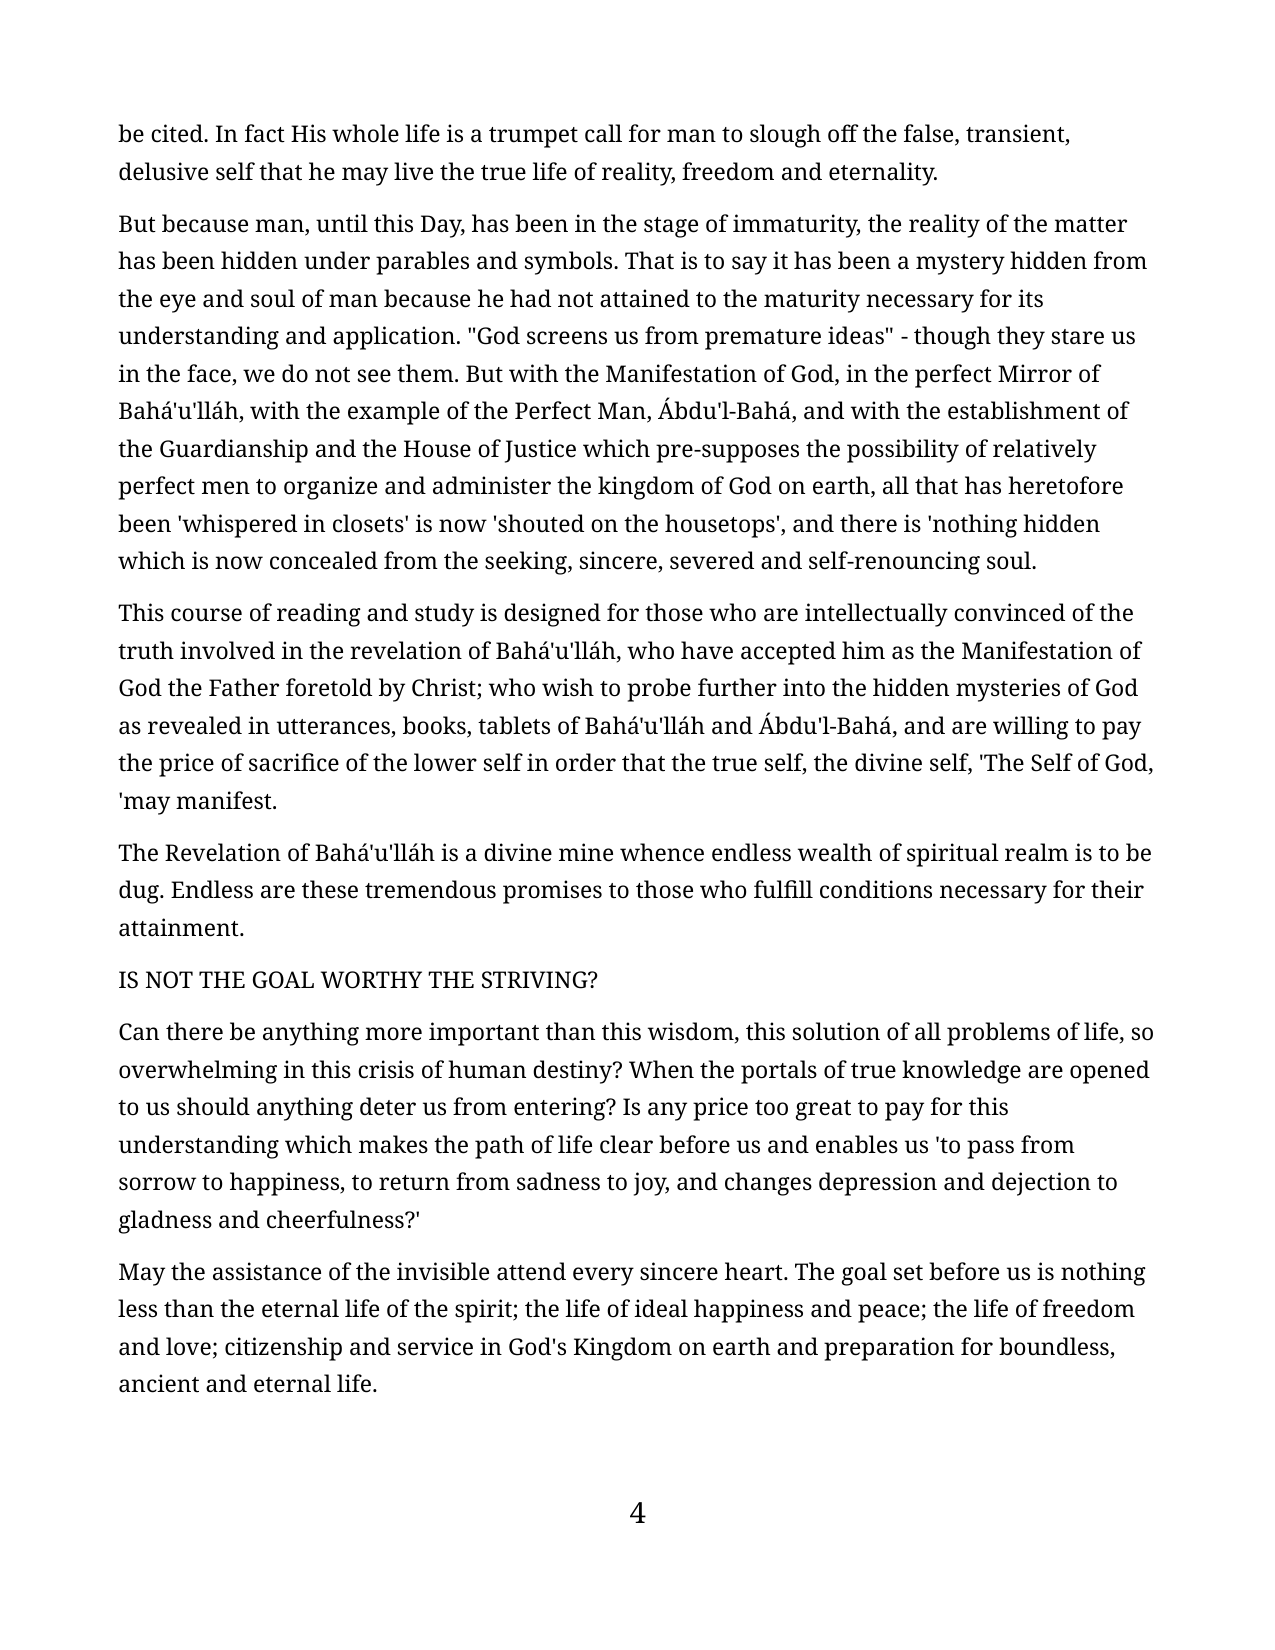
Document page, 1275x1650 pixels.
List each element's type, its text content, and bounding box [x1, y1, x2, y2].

text be cited. In fact His whole life is a trumpet call for man to slough off the false, transient, delusive self that he may live the true life of reality, freedom and eternality. [118, 118, 1157, 187]
text This course of reading and study is designed for those who are intellectually convinced of the truth involved in the revelation of Bahá'u'lláh, who have accepted him as the Manifestation of God the Father foretold by Christ; who wish to probe further into the hidden mysteries of God as revealed in utterances, books, tablets of Bahá'u'lláh and Ábdu'l-Bahá, and are willing to pay the price of sacrifice of the lower self in order that the true self, the divine self, 'The Self of God, 'may manifest. [118, 597, 1157, 816]
text May the assistance of the invisible attend every sincere heart. The goal set before us is nothing less than the eternal life of the spirit; the life of ideal happiness and peace; the life of freedom and love; citizenship and service in God's Kingdom on earth and preparation for boundless, ancient and eternal life. [118, 1256, 1157, 1399]
text But because man, until this Day, has been in the stage of immaturity, the reality of the matter has been hidden under parables and symbols. That is to say it has been a mystery hidden from the eye and soul of man because he had not attained to the maturity necessary for its understanding and application. "God screens us from premature ideas" ‑ though they stare us in the face, we do not see them. But with the Manifestation of God, in the perfect Mirror of Bahá'u'lláh, with the example of the Perfect Man, Ábdu'l-Bahá, and with the establishment of the Guardianship and the House of Justice which pre‑supposes the possibility of relatively perfect men to organize and administer the kingdom of God on earth, all that has heretofore been 'whispered in closets' is now 'shouted on the housetops', and there is 'nothing hidden which is now concealed from the seeking, sincere, severed and self‑renouncing soul. [118, 208, 1157, 576]
text IS NOT THE GOAL WORTHY THE STRIVING? [118, 964, 1157, 995]
text The Revelation of Bahá'u'lláh is a divine mine whence endless wealth of spiritual realm is to be dug. Endless are these tremendous promises to those who fulfill conditions necessary for their attainment. [118, 837, 1157, 943]
text Can there be anything more important than this wisdom, this solution of all problems of life, so overwhelming in this crisis of human destiny? When the portals of true knowledge are opened to us should anything deter us from entering? Is any price too great to pay for this understanding which makes the path of life clear before us and enables us 'to pass from sorrow to happiness, to return from sadness to joy, and changes depression and dejection to gladness and cheerfulness?' [118, 1016, 1157, 1235]
